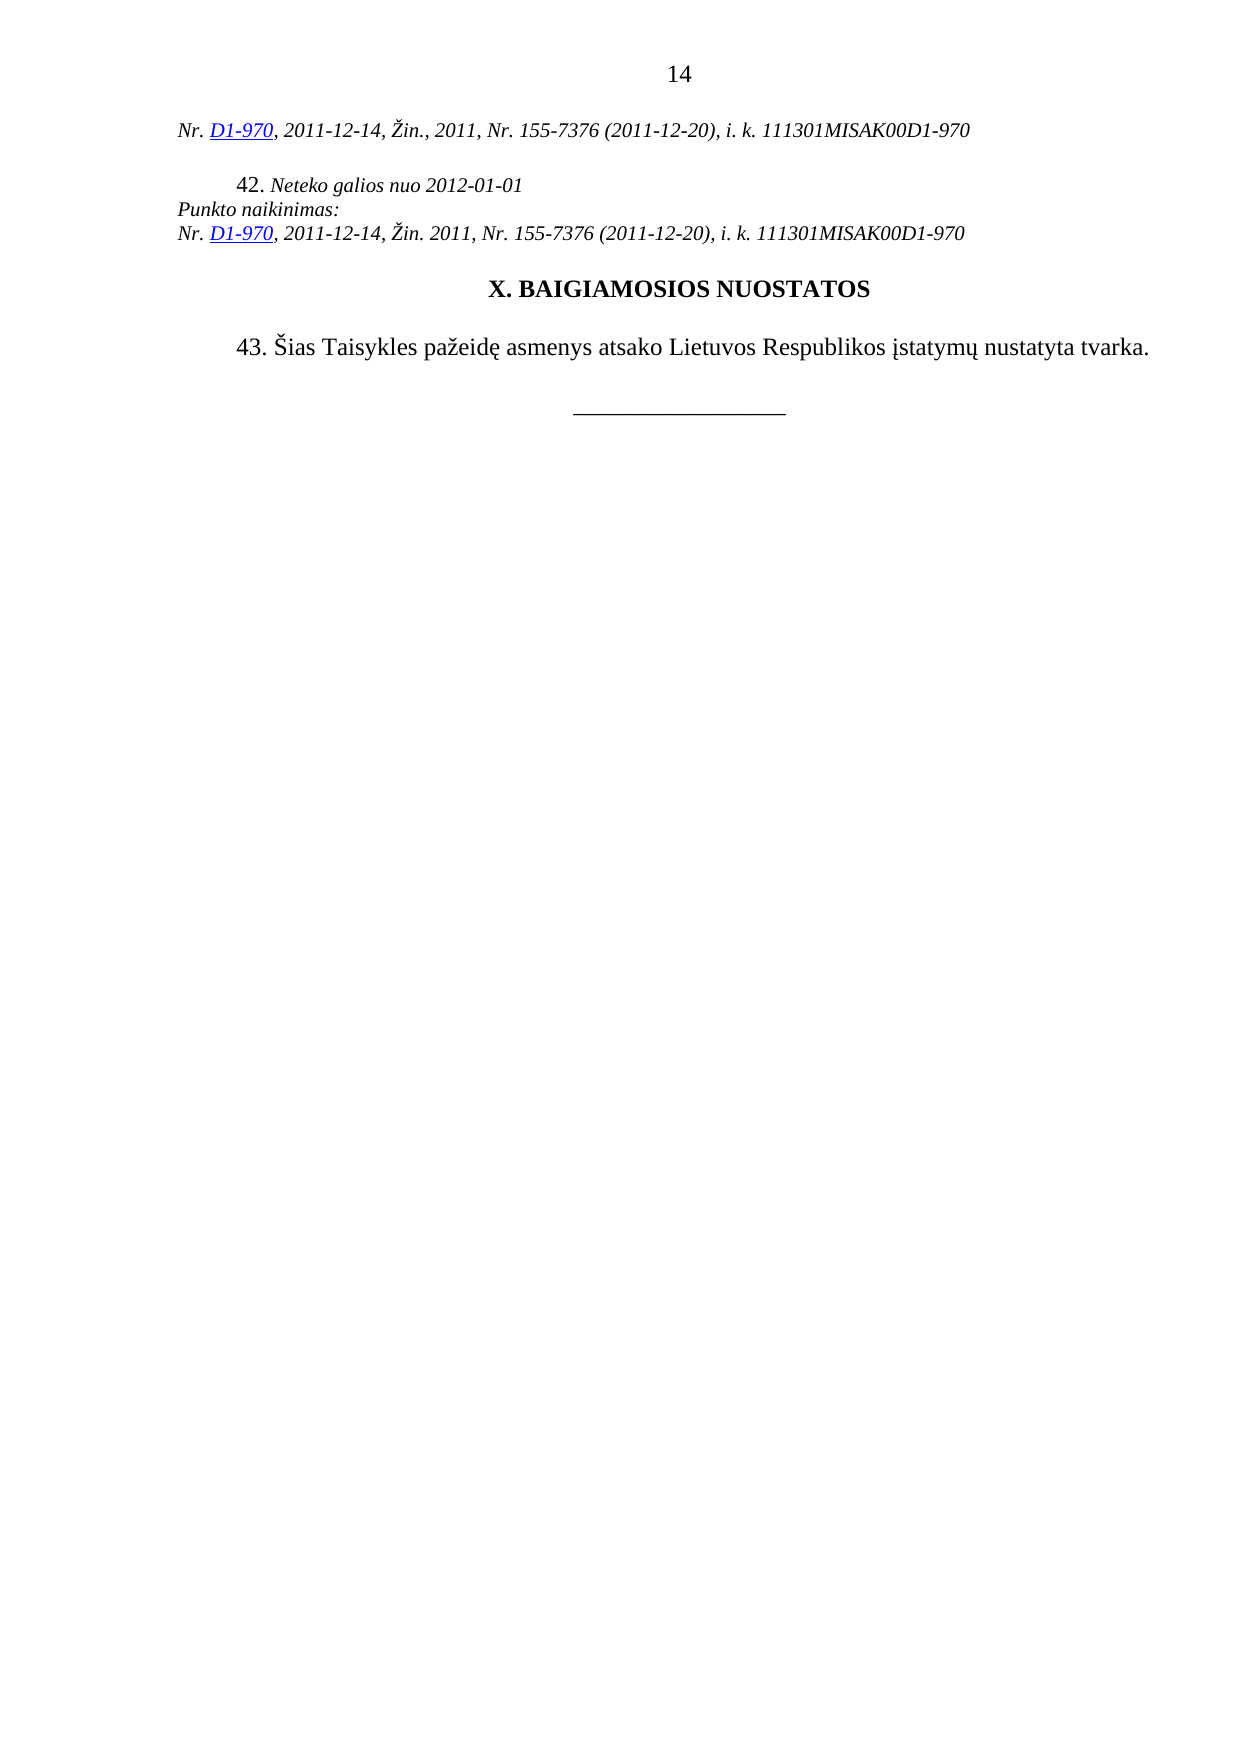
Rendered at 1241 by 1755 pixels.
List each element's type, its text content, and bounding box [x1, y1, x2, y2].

text _________________ [177, 389, 1181, 418]
text X. BAIGIAMOSIOS NUOSTATOS [177, 274, 1181, 303]
text Nr. D1-970, 2011-12-14, Žin. 2011, Nr. 155-7376 (2011-12-20), i. k. 111301MISAK00D1-970 [177, 221, 1181, 245]
text 42. Neteko galios nuo 2012-01-01 [177, 171, 1181, 197]
text Nr. D1-970, 2011-12-14, Žin., 2011, Nr. 155-7376 (2011-12-20), i. k. 111301MISAK00D1-970 [177, 118, 1181, 142]
text Punkto naikinimas: [177, 197, 1181, 221]
text 43. Šias Taisykles pažeidę asmenys atsako Lietuvos Respublikos įstatymų nustatyta tvarka. [177, 332, 1181, 360]
